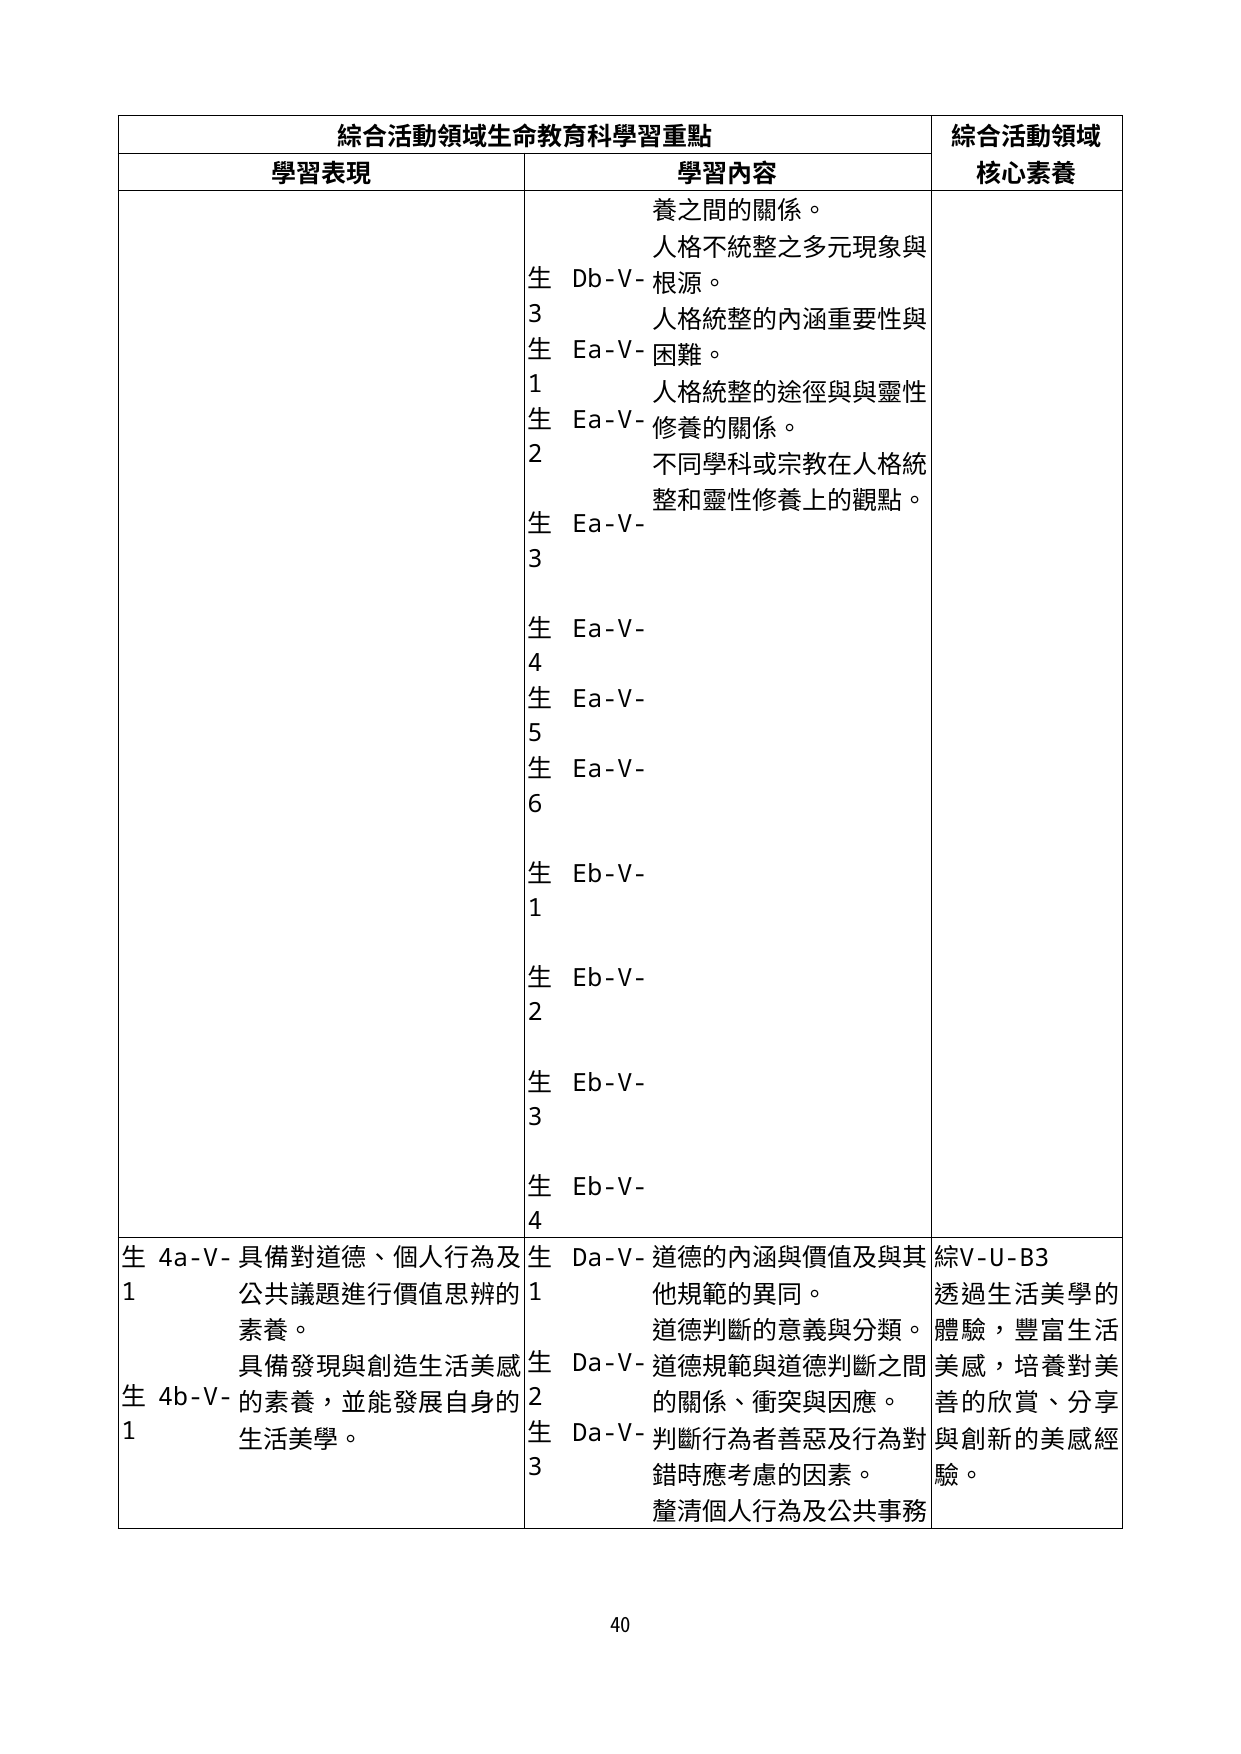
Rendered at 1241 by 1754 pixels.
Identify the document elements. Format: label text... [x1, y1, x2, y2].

table_cell 生Db-V-3 生Ea-V-1 生Ea-V-2 生Ea-V-3 生Ea-V-4 生Ea-V-5 生Ea-V-6 生Eb-V-1 生Eb-V-2 生Eb-V-3 生Eb-V-4 [525, 191, 650, 1237]
table_cell 學習表現 [119, 154, 524, 190]
table_cell 生4a-V-1 生4b-V-1 [119, 1238, 236, 1528]
table_cell [236, 191, 524, 1237]
table_cell [119, 191, 236, 1237]
table_header 綜合活動領域 核心素養 [932, 116, 1122, 190]
table_header 綜合活動領域生命教育科學習重點 [119, 116, 931, 152]
table_cell 具備對道德、個人行為及公共議題進行價值思辨的素養。 具備發現與創造生活美感的素養，並能發展自身的生活美學。 [236, 1238, 524, 1528]
table_cell 養之間的關係。 人格不統整之多元現象與根源。 人格統整的內涵重要性與困難。 人格統整的途徑與與靈性修養的關係。 不同學科或宗教在人格統整和靈性修養上的觀點。 [650, 191, 931, 1237]
table_cell [932, 191, 1122, 1237]
table_cell 學習內容 [525, 154, 931, 190]
table_cell 生Da-V-1 生Da-V-2 生Da-V-3 [525, 1238, 650, 1528]
table_cell 道德的內涵與價值及與其他規範的異同。 道德判斷的意義與分類。 道德規範與道德判斷之間的關係、衝突與因應。 判斷行為者善惡及行為對錯時應考慮的因素。 釐清個人行為及公共事務 [650, 1238, 931, 1528]
table_cell 綜V-U-B3 透過生活美學的體驗，豐富生活美感，培養對美善的欣賞、分享與創新的美感經驗。 [932, 1238, 1122, 1528]
